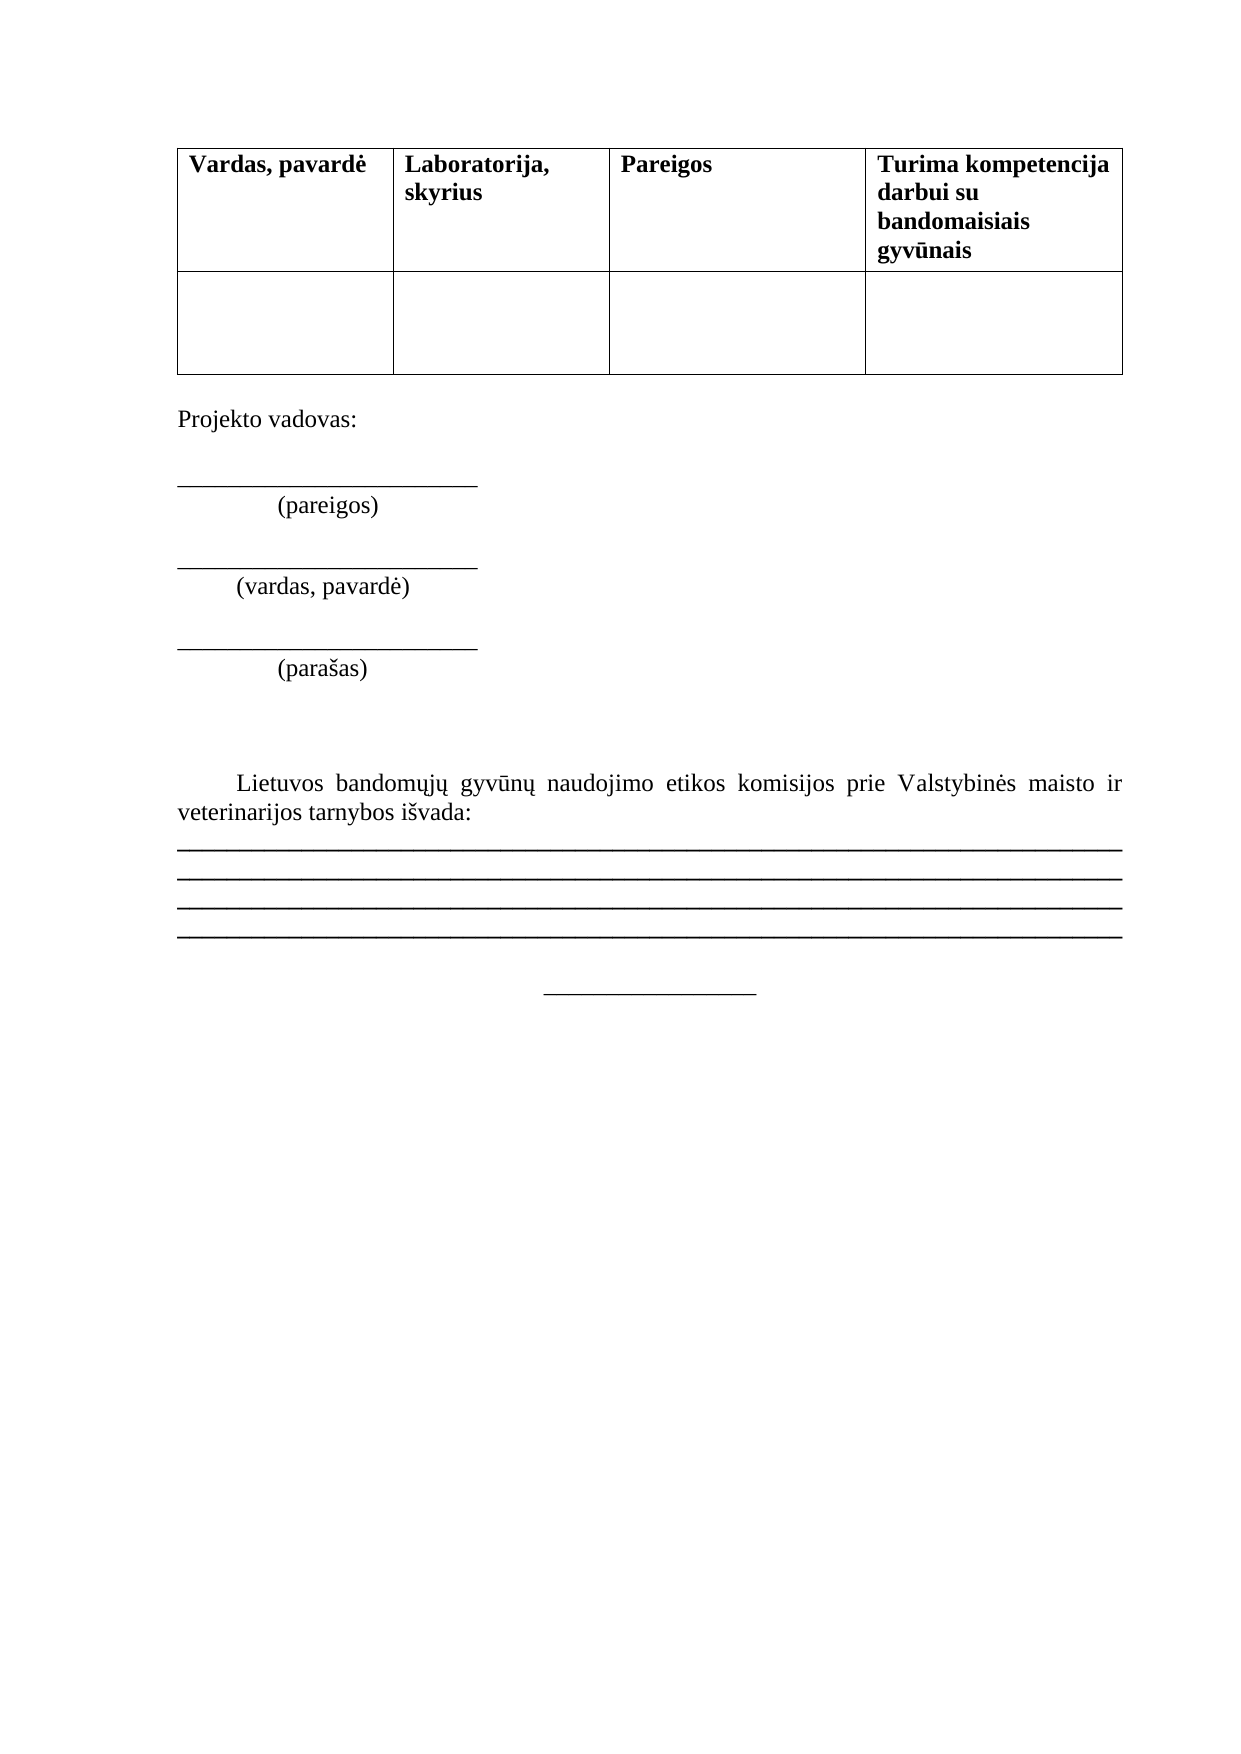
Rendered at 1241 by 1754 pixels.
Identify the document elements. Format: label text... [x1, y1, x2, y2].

text (vardas, pavardė) [177, 571, 1122, 600]
text ________________________ [177, 624, 1122, 653]
table_cell [866, 272, 1122, 374]
table_cell [610, 272, 865, 374]
text _________________ [177, 969, 1122, 998]
text ________________________ [177, 543, 1122, 571]
text (pareigos) [177, 490, 1122, 519]
table_cell [178, 272, 393, 374]
text Lietuvos bandomųjų gyvūnų naudojimo etikos komisijos prie Valstybinės maisto ir veterinarijos tarnybos išvada: [177, 768, 1122, 826]
table_cell [394, 272, 609, 374]
table_header Turima kompetencija darbui su bandomaisiais gyvūnais [866, 149, 1122, 271]
table_header Laboratorija, skyrius [394, 149, 609, 271]
text Projekto vadovas: [177, 404, 1122, 432]
table_header Pareigos [610, 149, 865, 271]
text (parašas) [177, 653, 1122, 682]
table_header Vardas, pavardė [178, 149, 393, 271]
text ________________________ [177, 461, 1122, 490]
